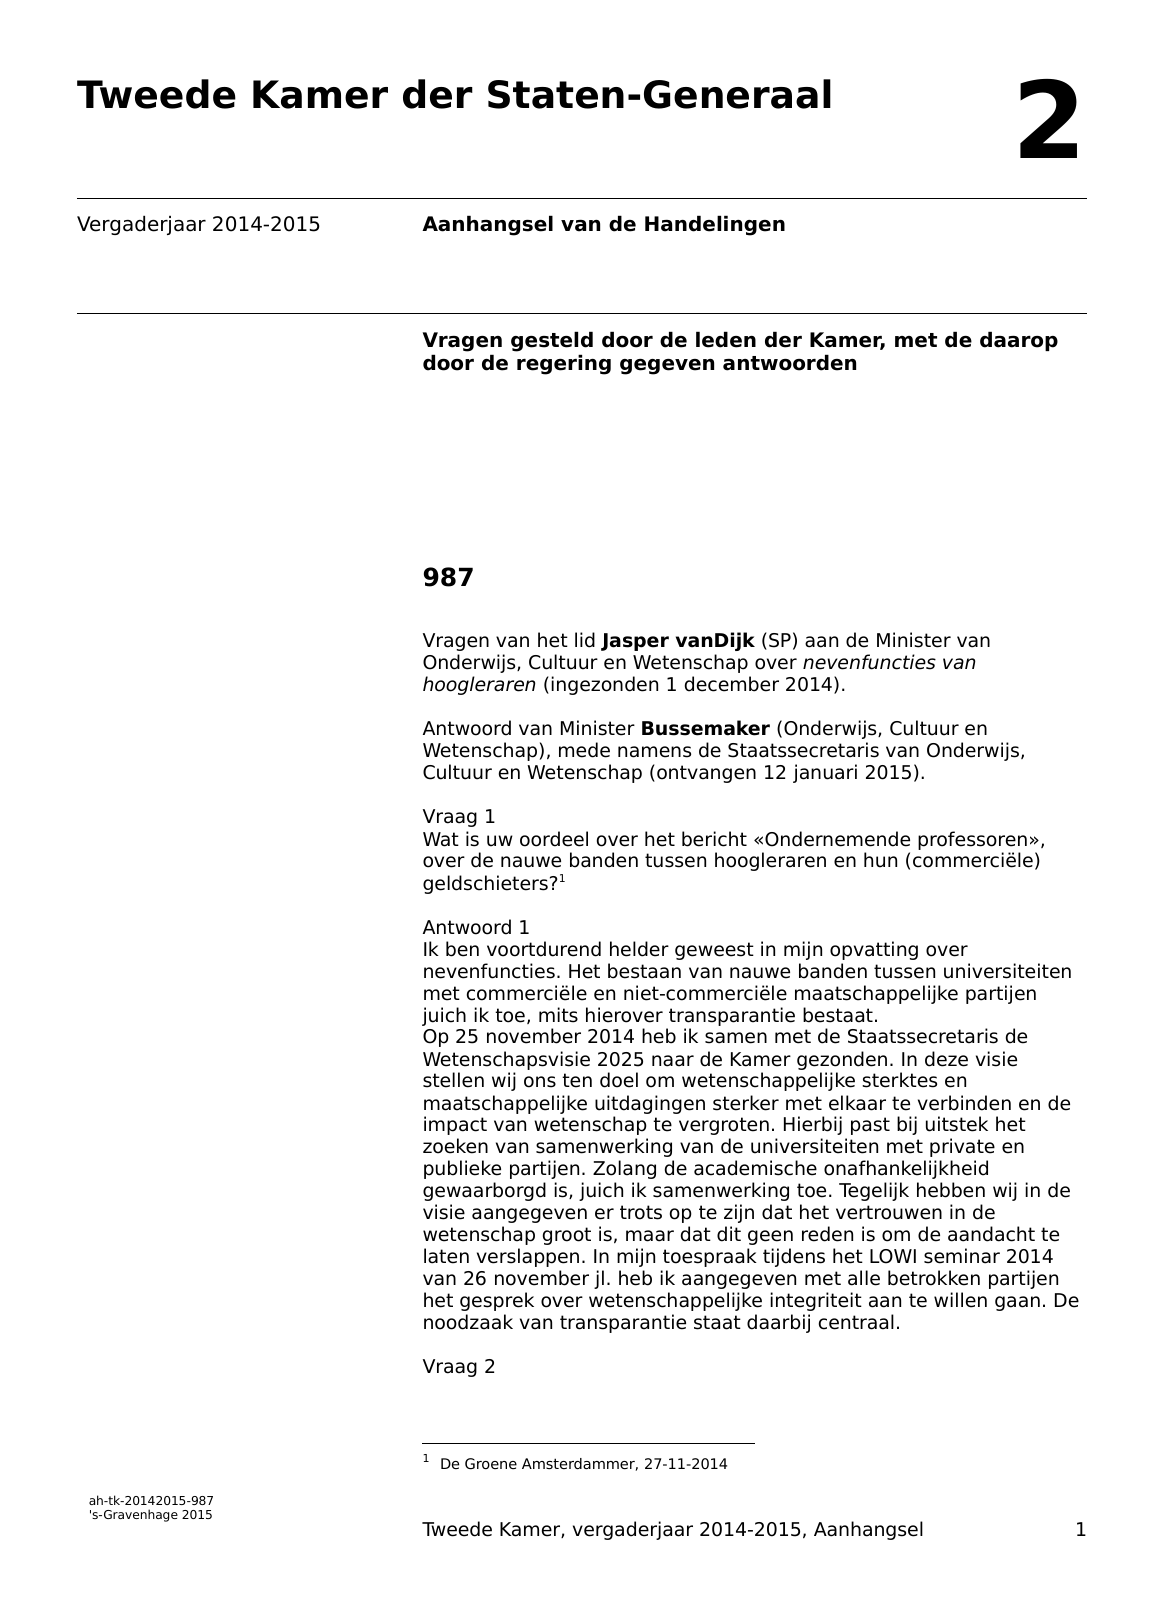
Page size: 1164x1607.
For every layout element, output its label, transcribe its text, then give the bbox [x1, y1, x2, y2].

table_header 2 [886, 59, 1087, 198]
text Vraag 1 [422, 806, 1087, 828]
table_cell Vragen gesteld door de leden der Kamer, met de daarop door de regering gegeven antwoorden [422, 314, 1087, 375]
table_header Tweede Kamer der Staten-Generaal [77, 59, 886, 198]
text De Groene Amsterdammer, 27-11-2014 [422, 1452, 1087, 1474]
text Vragen van het lid Jasper vanDijk (SP) aan de Minister van Onderwijs, Cultuur en Wetenschap over nevenfuncties van hoogleraren (ingezonden 1 december 2014). [422, 630, 1087, 696]
text 987 [422, 563, 1087, 592]
text Ik ben voortdurend helder geweest in mijn opvatting over nevenfuncties. Het bestaan van nauwe banden tussen universiteiten met commerciële en niet-commerciële maatschappelijke partijen juich ik toe, mits hierover transparantie bestaat. [422, 938, 1087, 1026]
text Wat is uw oordeel over het bericht «Ondernemende professoren», over de nauwe banden tussen hoogleraren en hun (commerciële) geldschieters? [422, 828, 1087, 894]
text Op 25 november 2014 heb ik samen met de Staatssecretaris de Wetenschapsvisie 2025 naar de Kamer gezonden. In deze visie stellen wij ons ten doel om wetenschappelijke sterktes en maatschappelijke uitdagingen sterker met elkaar te verbinden en de impact van wetenschap te vergroten. Hierbij past bij uitstek het zoeken van samenwerking van de universiteiten met private en publieke partijen. Zolang de academische onafhankelijkheid gewaarborgd is, juich ik samenwerking toe. Tegelijk hebben wij in de visie aangegeven er trots op te zijn dat het vertrouwen in de wetenschap groot is, maar dat dit geen reden is om de aandacht te laten verslappen. In mijn toespraak tijdens het LOWI seminar 2014 van 26 november jl. heb ik aangegeven met alle betrokken partijen het gesprek over wetenschappelijke integriteit aan te willen gaan. De noodzaak van transparantie staat daarbij centraal. [422, 1026, 1087, 1334]
text Antwoord 1 [422, 917, 1087, 938]
text 's-Gravenhage 2015 [88, 1508, 323, 1522]
text Vraag 2 [422, 1356, 1087, 1378]
table_cell Aanhangsel van de Handelingen [422, 199, 1087, 313]
text ah-tk-20142015-987 [88, 1494, 323, 1508]
text Antwoord van Minister Bussemaker (Onderwijs, Cultuur en Wetenschap), mede namens de Staatssecretaris van Onderwijs, Cultuur en Wetenschap (ontvangen 12 januari 2015). [422, 718, 1087, 784]
table_cell [77, 314, 422, 375]
table_cell Vergaderjaar 2014-2015 [77, 199, 422, 313]
